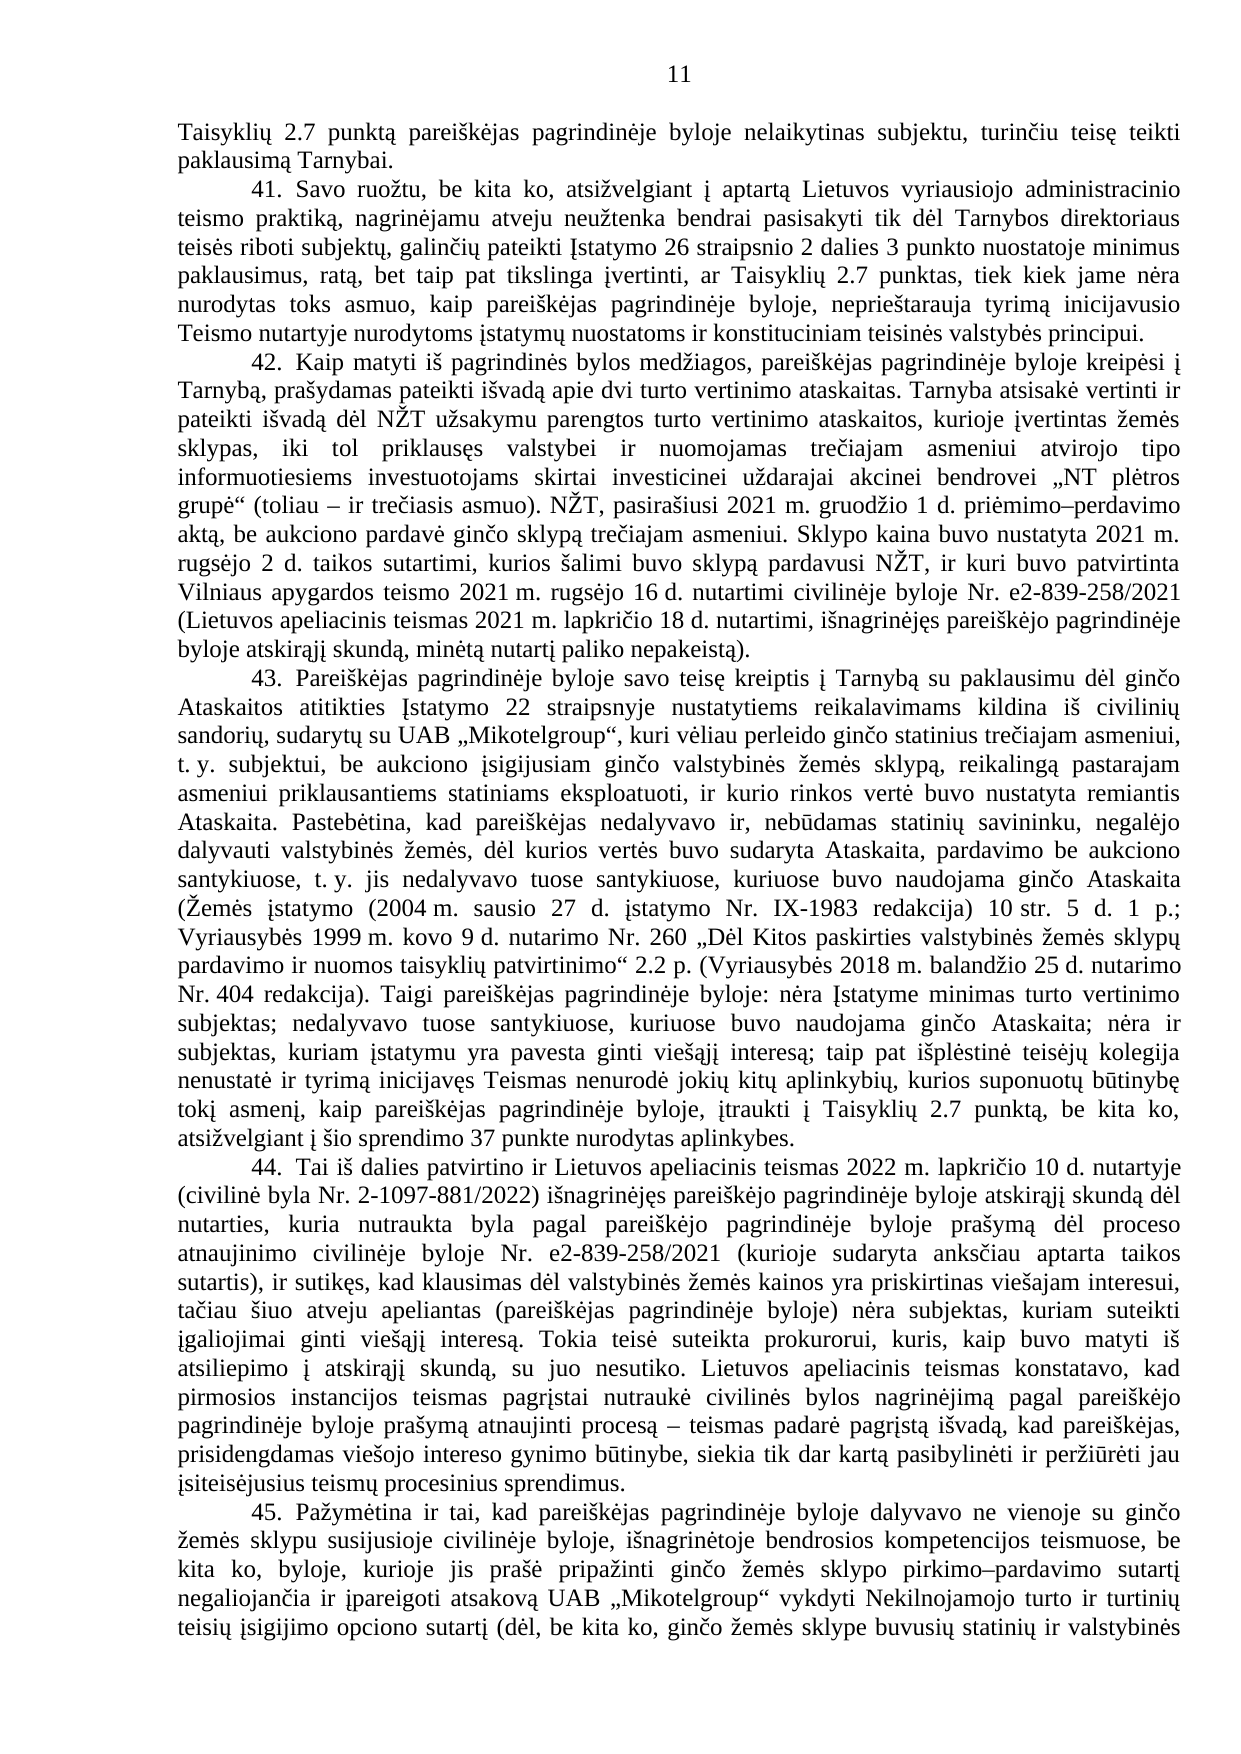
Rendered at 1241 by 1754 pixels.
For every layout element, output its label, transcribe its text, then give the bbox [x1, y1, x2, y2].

text 42. Kaip matyti iš pagrindinės bylos medžiagos, pareiškėjas pagrindinėje byloje kreipėsi į Tarnybą, prašydamas pateikti išvadą apie dvi turto vertinimo ataskaitas. Tarnyba atsisakė vertinti ir pateikti išvadą dėl NŽT užsakymu parengtos turto vertinimo ataskaitos, kurioje įvertintas žemės sklypas, iki tol priklausęs valstybei ir nuomojamas trečiajam asmeniui atvirojo tipo informuotiesiems investuotojams skirtai investicinei uždarajai akcinei bendrovei „NT plėtros grupė“ (toliau – ir trečiasis asmuo). NŽT, pasirašiusi 2021 m. gruodžio 1 d. priėmimo–perdavimo aktą, be aukciono pardavė ginčo sklypą trečiajam asmeniui. Sklypo kaina buvo nustatyta 2021 m. rugsėjo 2 d. taikos sutartimi, kurios šalimi buvo sklypą pardavusi NŽT, ir kuri buvo patvirtinta Vilniaus apygardos teismo 2021 m. rugsėjo 16 d. nutartimi civilinėje byloje Nr. e2-839-258/2021 (Lietuvos apeliacinis teismas 2021 m. lapkričio 18 d. nutartimi, išnagrinėjęs pareiškėjo pagrindinėje byloje atskirąjį skundą, minėtą nutartį paliko nepakeistą). [177, 347, 1181, 663]
text Taisyklių 2.7 punktą pareiškėjas pagrindinėje byloje nelaikytinas subjektu, turinčiu teisę teikti paklausimą Tarnybai. [177, 117, 1181, 174]
text 41. Savo ruožtu, be kita ko, atsižvelgiant į aptartą Lietuvos vyriausiojo administracinio teismo praktiką, nagrinėjamu atveju neužtenka bendrai pasisakyti tik dėl Tarnybos direktoriaus teisės riboti subjektų, galinčių pateikti Įstatymo 26 straipsnio 2 dalies 3 punkto nuostatoje minimus paklausimus, ratą, bet taip pat tikslinga įvertinti, ar Taisyklių 2.7 punktas, tiek kiek jame nėra nurodytas toks asmuo, kaip pareiškėjas pagrindinėje byloje, neprieštarauja tyrimą inicijavusio Teismo nutartyje nurodytoms įstatymų nuostatoms ir konstituciniam teisinės valstybės principui. [177, 174, 1181, 347]
text 44. Tai iš dalies patvirtino ir Lietuvos apeliacinis teismas 2022 m. lapkričio 10 d. nutartyje (civilinė byla Nr. 2-1097-881/2022) išnagrinėjęs pareiškėjo pagrindinėje byloje atskirąjį skundą dėl nutarties, kuria nutraukta byla pagal pareiškėjo pagrindinėje byloje prašymą dėl proceso atnaujinimo civilinėje byloje Nr. e2-839-258/2021 (kurioje sudaryta anksčiau aptarta taikos sutartis), ir sutikęs, kad klausimas dėl valstybinės žemės kainos yra priskirtinas viešajam interesui, tačiau šiuo atveju apeliantas (pareiškėjas pagrindinėje byloje) nėra subjektas, kuriam suteikti įgaliojimai ginti viešąjį interesą. Tokia teisė suteikta prokurorui, kuris, kaip buvo matyti iš atsiliepimo į atskirąjį skundą, su juo nesutiko. Lietuvos apeliacinis teismas konstatavo, kad pirmosios instancijos teismas pagrįstai nutraukė civilinės bylos nagrinėjimą pagal pareiškėjo pagrindinėje byloje prašymą atnaujinti procesą – teismas padarė pagrįstą išvadą, kad pareiškėjas, prisidengdamas viešojo intereso gynimo būtinybe, siekia tik dar kartą pasibylinėti ir peržiūrėti jau įsiteisėjusius teismų procesinius sprendimus. [177, 1152, 1181, 1497]
text 45. Pažymėtina ir tai, kad pareiškėjas pagrindinėje byloje dalyvavo ne vienoje su ginčo žemės sklypu susijusioje civilinėje byloje, išnagrinėtoje bendrosios kompetencijos teismuose, be kita ko, byloje, kurioje jis prašė pripažinti ginčo žemės sklypo pirkimo–pardavimo sutartį negaliojančia ir įpareigoti atsakovą UAB „Mikotelgroup“ vykdyti Nekilnojamojo turto ir turtinių teisių įsigijimo opciono sutartį (dėl, be kita ko, ginčo žemės sklype buvusių statinių ir valstybinės [177, 1497, 1181, 1640]
text 43. Pareiškėjas pagrindinėje byloje savo teisę kreiptis į Tarnybą su paklausimu dėl ginčo Ataskaitos atitikties Įstatymo 22 straipsnyje nustatytiems reikalavimams kildina iš civilinių sandorių, sudarytų su UAB „Mikotelgroup“, kuri vėliau perleido ginčo statinius trečiajam asmeniui, t. y. subjektui, be aukciono įsigijusiam ginčo valstybinės žemės sklypą, reikalingą pastarajam asmeniui priklausantiems statiniams eksploatuoti, ir kurio rinkos vertė buvo nustatyta remiantis Ataskaita. Pastebėtina, kad pareiškėjas nedalyvavo ir, nebūdamas statinių savininku, negalėjo dalyvauti valstybinės žemės, dėl kurios vertės buvo sudaryta Ataskaita, pardavimo be aukciono santykiuose, t. y. jis nedalyvavo tuose santykiuose, kuriuose buvo naudojama ginčo Ataskaita (Žemės įstatymo (2004 m. sausio 27 d. įstatymo Nr. IX-1983 redakcija) 10 str. 5 d. 1 p.; Vyriausybės 1999 m. kovo 9 d. nutarimo Nr. 260 „Dėl Kitos paskirties valstybinės žemės sklypų pardavimo ir nuomos taisyklių patvirtinimo“ 2.2 p. (Vyriausybės 2018 m. balandžio 25 d. nutarimo Nr. 404 redakcija). Taigi pareiškėjas pagrindinėje byloje: nėra Įstatyme minimas turto vertinimo subjektas; nedalyvavo tuose santykiuose, kuriuose buvo naudojama ginčo Ataskaita; nėra ir subjektas, kuriam įstatymu yra pavesta ginti viešąjį interesą; taip pat išplėstinė teisėjų kolegija nenustatė ir tyrimą inicijavęs Teismas nenurodė jokių kitų aplinkybių, kurios suponuotų būtinybę tokį asmenį, kaip pareiškėjas pagrindinėje byloje, įtraukti į Taisyklių 2.7 punktą, be kita ko, atsižvelgiant į šio sprendimo 37 punkte nurodytas aplinkybes. [177, 663, 1181, 1152]
